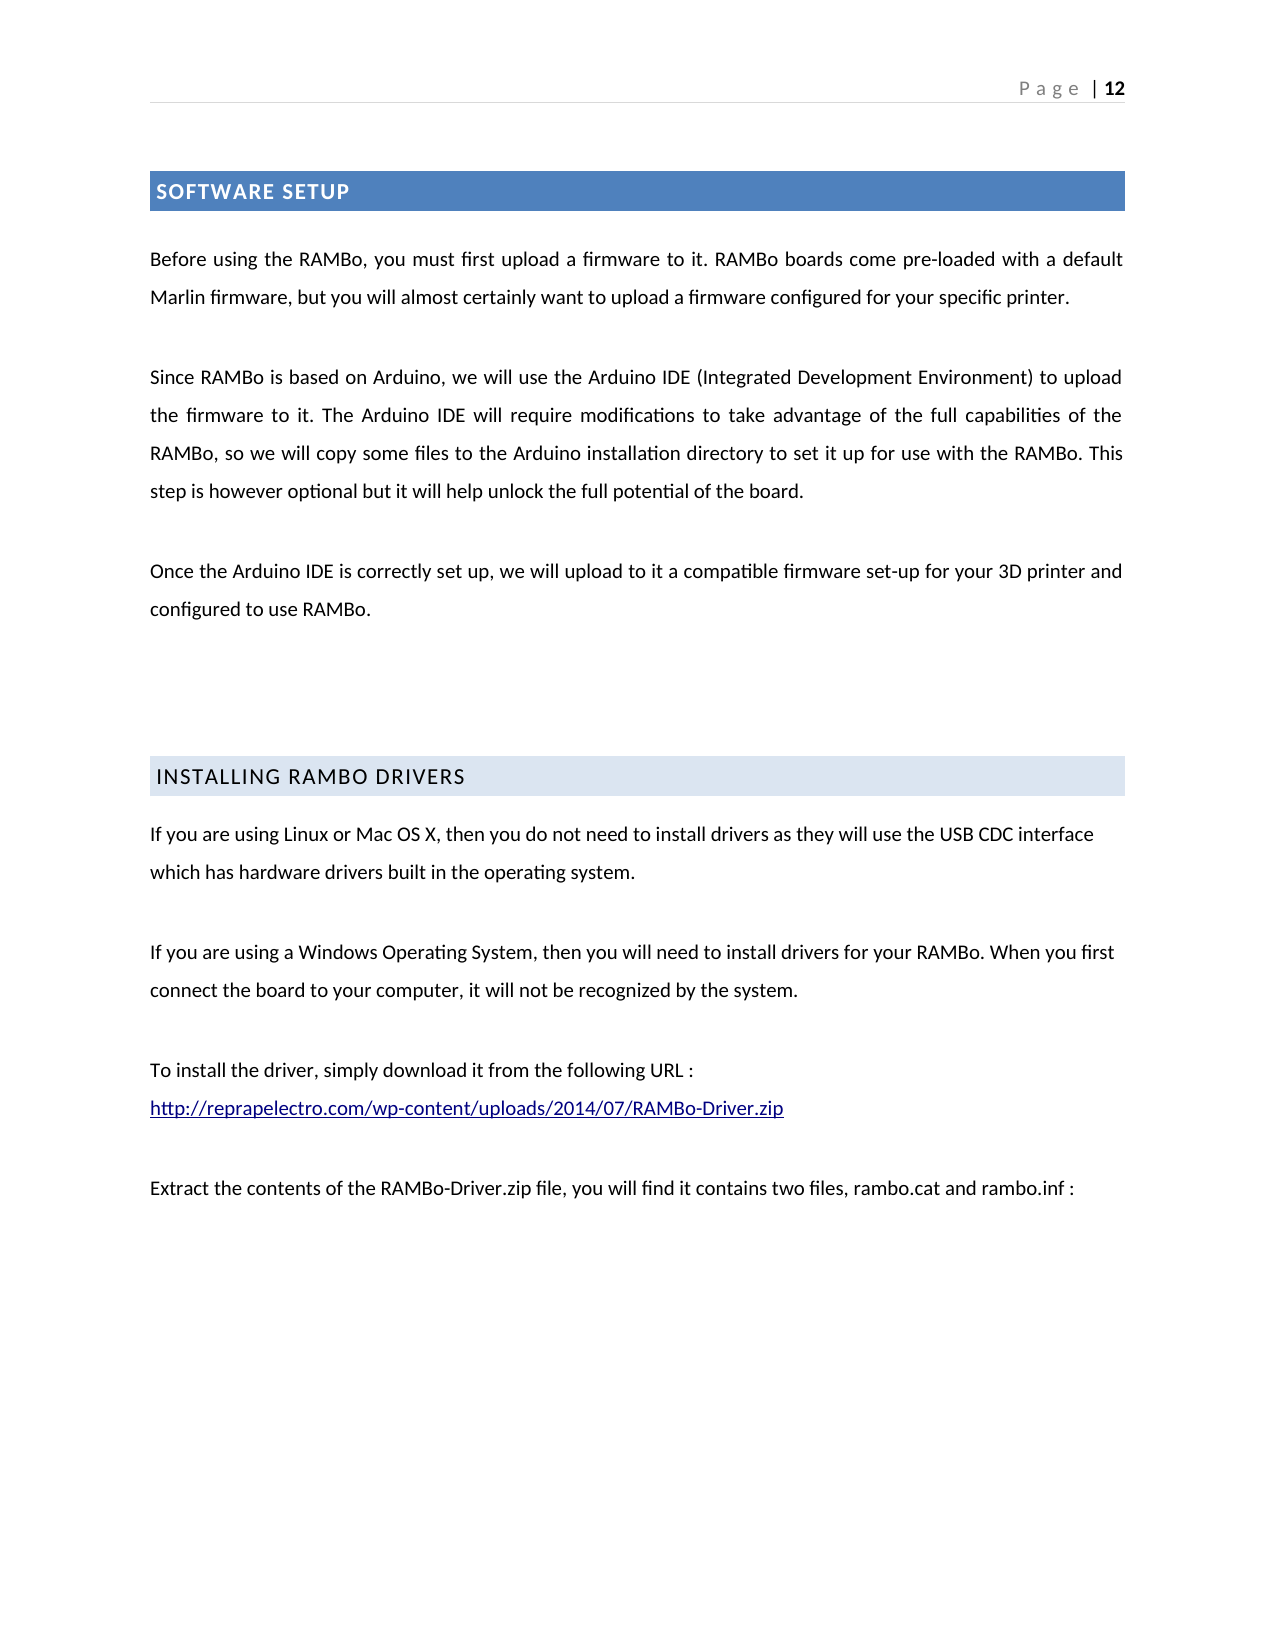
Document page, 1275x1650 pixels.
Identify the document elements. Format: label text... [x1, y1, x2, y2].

subtitle Software setup [156, 177, 1119, 205]
subtitle Installing RAMBo drivers [156, 762, 1119, 790]
text Before using the RAMBo, you must first upload a firmware to it. RAMBo boards come pre-loaded with a default Marlin firmware, but you will almost certainly want to upload a firmware configured for your specific printer. [150, 246, 1125, 310]
text Extract the contents of the RAMBo-Driver.zip file, you will find it contains two files, rambo.cat and rambo.inf : [150, 1175, 1125, 1201]
text To install the driver, simply download it from the following URL : http://reprapelectro.com/wp-content/uploads/2014/07/RAMBo-Driver.zip [150, 1057, 1125, 1121]
text If you are using Linux or Mac OS X, then you do not need to install drivers as they will use the USB CDC interface which has hardware drivers built in the operating system. [150, 821, 1125, 885]
text Once the Arduino IDE is correctly set up, we will upload to it a compatible firmware set-up for your 3D printer and configured to use RAMBo. [150, 558, 1125, 622]
text Since RAMBo is based on Arduino, we will use the Arduino IDE (Integrated Development Environment) to upload the firmware to it. The Arduino IDE will require modifications to take advantage of the full capabilities of the RAMBo, so we will copy some files to the Arduino installation directory to set it up for use with the RAMBo. This step is however optional but it will help unlock the full potential of the board. [150, 364, 1125, 504]
text If you are using a Windows Operating System, then you will need to install drivers for your RAMBo. When you first connect the board to your computer, it will not be recognized by the system. [150, 939, 1125, 1003]
